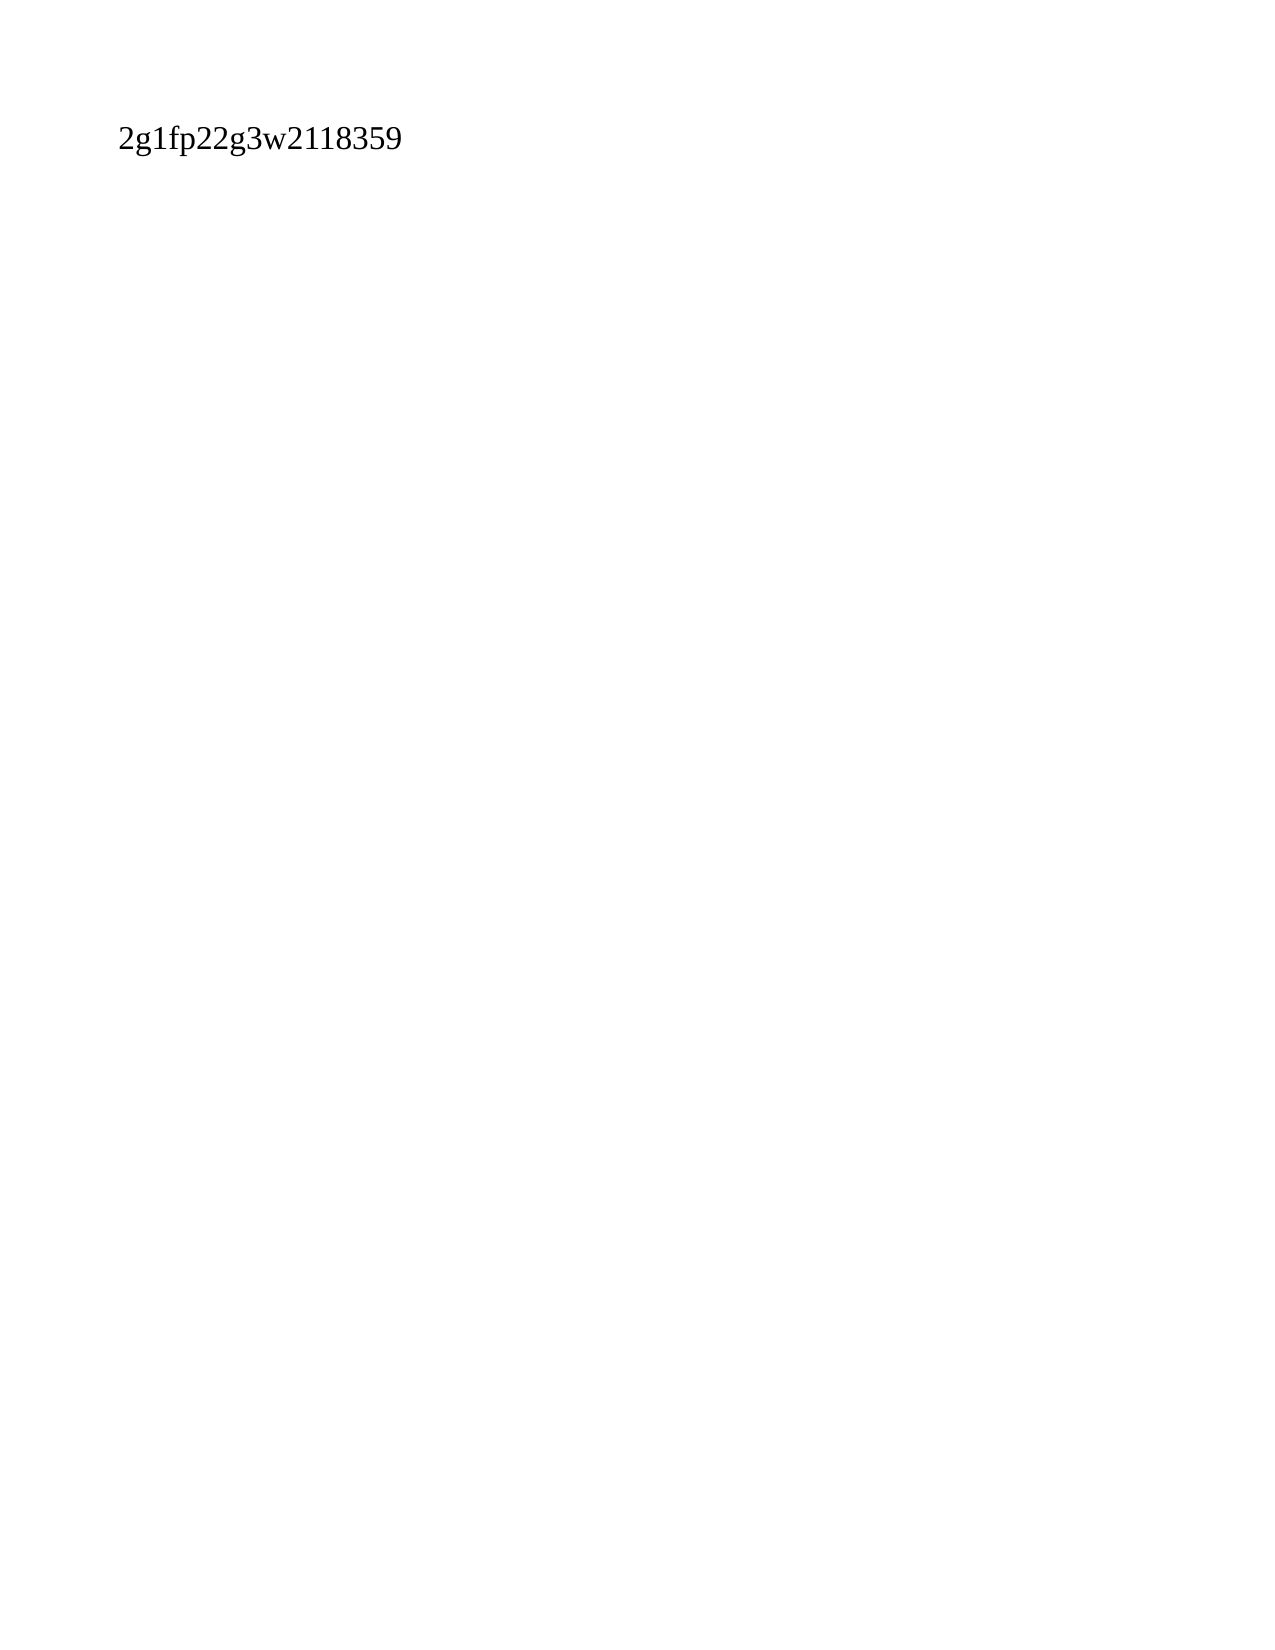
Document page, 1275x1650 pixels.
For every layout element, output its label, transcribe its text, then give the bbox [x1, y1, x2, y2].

text 2g1fp22g3w2118359 [118, 118, 1157, 156]
